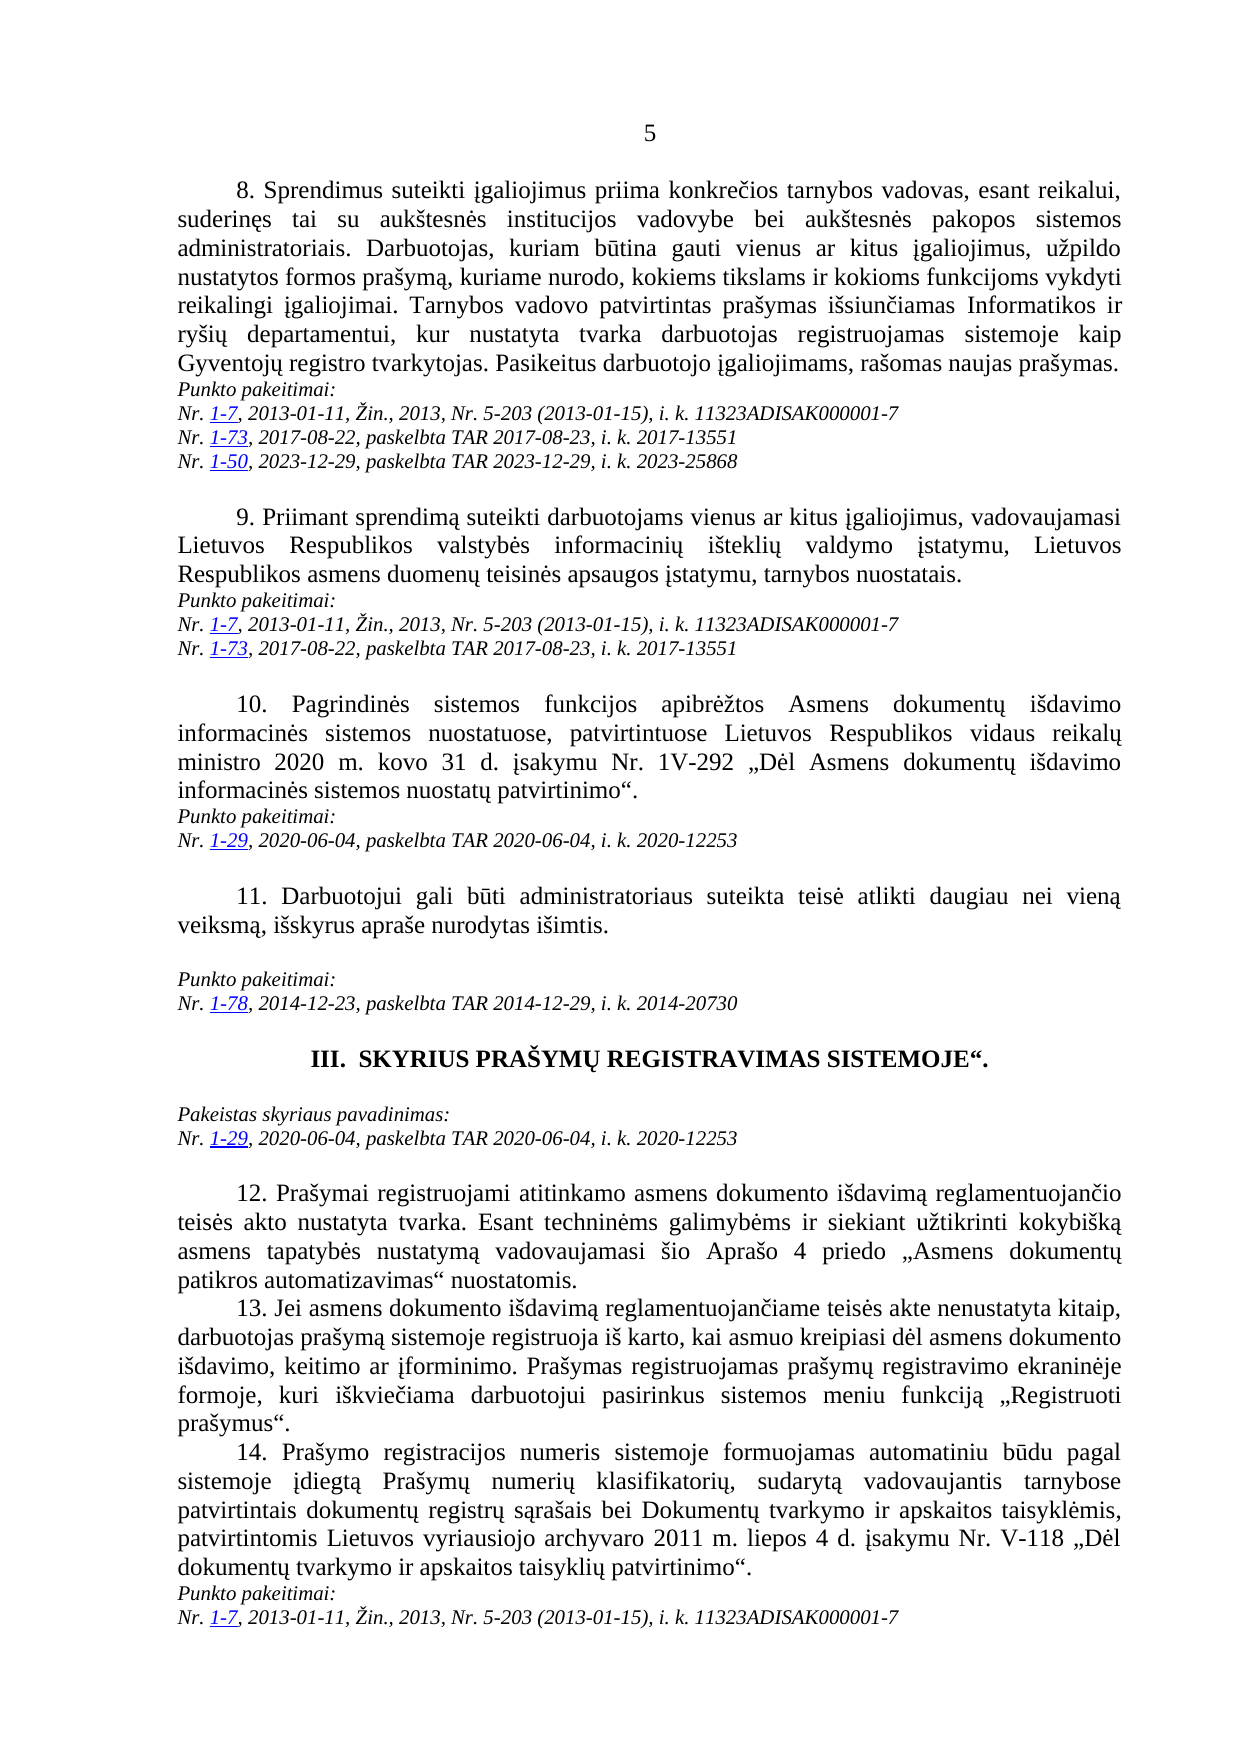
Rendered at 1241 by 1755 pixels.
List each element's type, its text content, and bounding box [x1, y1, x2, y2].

text Punkto pakeitimai: [177, 377, 1122, 401]
text Punkto pakeitimai: [177, 588, 1122, 612]
text 14. Prašymo registracijos numeris sistemoje formuojamas automatiniu būdu pagal sistemoje įdiegtą Prašymų numerių klasifikatorių, sudarytą vadovaujantis tarnybose patvirtintais dokumentų registrų sąrašais bei Dokumentų tvarkymo ir apskaitos taisyklėmis, patvirtintomis Lietuvos vyriausiojo archyvaro 2011 m. liepos 4 d. įsakymu Nr. V-118 „Dėl dokumentų tvarkymo ir apskaitos taisyklių patvirtinimo“. [177, 1437, 1122, 1581]
text Punkto pakeitimai: [177, 967, 1122, 991]
text 11. Darbuotojui gali būti administratoriaus suteikta teisė atlikti daugiau nei vieną veiksmą, išskyrus apraše nurodytas išimtis. [177, 881, 1122, 938]
text Nr. 1-50, 2023-12-29, paskelbta TAR 2023-12-29, i. k. 2023-25868 [177, 449, 1122, 473]
text 9. Priimant sprendimą suteikti darbuotojams vienus ar kitus įgaliojimus, vadovaujamasi Lietuvos Respublikos valstybės informacinių išteklių valdymo įstatymu, Lietuvos Respublikos asmens duomenų teisinės apsaugos įstatymu, tarnybos nuostatais. [177, 502, 1122, 588]
text 13. Jei asmens dokumento išdavimą reglamentuojančiame teisės akte nenustatyta kitaip, darbuotojas prašymą sistemoje registruoja iš karto, kai asmuo kreipiasi dėl asmens dokumento išdavimo, keitimo ar įforminimo. Prašymas registruojamas prašymų registravimo ekraninėje formoje, kuri iškviečiama darbuotojui pasirinkus sistemos meniu funkciją „Registruoti prašymus“. [177, 1293, 1122, 1437]
text Nr. 1-7, 2013-01-11, Žin., 2013, Nr. 5-203 (2013-01-15), i. k. 11323ADISAK000001-7 [177, 401, 1122, 425]
text 10. Pagrindinės sistemos funkcijos apibrėžtos Asmens dokumentų išdavimo informacinės sistemos nuostatuose, patvirtintuose Lietuvos Respublikos vidaus reikalų ministro 2020 m. kovo 31 d. įsakymu Nr. 1V-292 „Dėl Asmens dokumentų išdavimo informacinės sistemos nuostatų patvirtinimo“. [177, 689, 1122, 804]
text Pakeistas skyriaus pavadinimas: [177, 1102, 1122, 1126]
text Nr. 1-29, 2020-06-04, paskelbta TAR 2020-06-04, i. k. 2020-12253 [177, 1126, 1122, 1150]
text III. SKYRIUS PRAŠYMŲ REGISTRAVIMAS SISTEMOJE“. [177, 1044, 1122, 1073]
text Nr. 1-73, 2017-08-22, paskelbta TAR 2017-08-23, i. k. 2017-13551 [177, 636, 1122, 660]
text 12. Prašymai registruojami atitinkamo asmens dokumento išdavimą reglamentuojančio teisės akto nustatyta tvarka. Esant techninėms galimybėms ir siekiant užtikrinti kokybišką asmens tapatybės nustatymą vadovaujamasi šio Aprašo 4 priedo „Asmens dokumentų patikros automatizavimas“ nuostatomis. [177, 1178, 1122, 1293]
text Nr. 1-7, 2013-01-11, Žin., 2013, Nr. 5-203 (2013-01-15), i. k. 11323ADISAK000001-7 [177, 1605, 1122, 1629]
text 8. Sprendimus suteikti įgaliojimus priima konkrečios tarnybos vadovas, esant reikalui, suderinęs tai su aukštesnės institucijos vadovybe bei aukštesnės pakopos sistemos administratoriais. Darbuotojas, kuriam būtina gauti vienus ar kitus įgaliojimus, užpildo nustatytos formos prašymą, kuriame nurodo, kokiems tikslams ir kokioms funkcijoms vykdyti reikalingi įgaliojimai. Tarnybos vadovo patvirtintas prašymas išsiunčiamas Informatikos ir ryšių departamentui, kur nustatyta tvarka darbuotojas registruojamas sistemoje kaip Gyventojų registro tvarkytojas. Pasikeitus darbuotojo įgaliojimams, rašomas naujas prašymas. [177, 176, 1122, 377]
text Nr. 1-7, 2013-01-11, Žin., 2013, Nr. 5-203 (2013-01-15), i. k. 11323ADISAK000001-7 [177, 612, 1122, 636]
text Nr. 1-78, 2014-12-23, paskelbta TAR 2014-12-29, i. k. 2014-20730 [177, 991, 1122, 1015]
text Punkto pakeitimai: [177, 804, 1122, 828]
text Punkto pakeitimai: [177, 1581, 1122, 1605]
text Nr. 1-29, 2020-06-04, paskelbta TAR 2020-06-04, i. k. 2020-12253 [177, 828, 1122, 852]
text Nr. 1-73, 2017-08-22, paskelbta TAR 2017-08-23, i. k. 2017-13551 [177, 425, 1122, 449]
